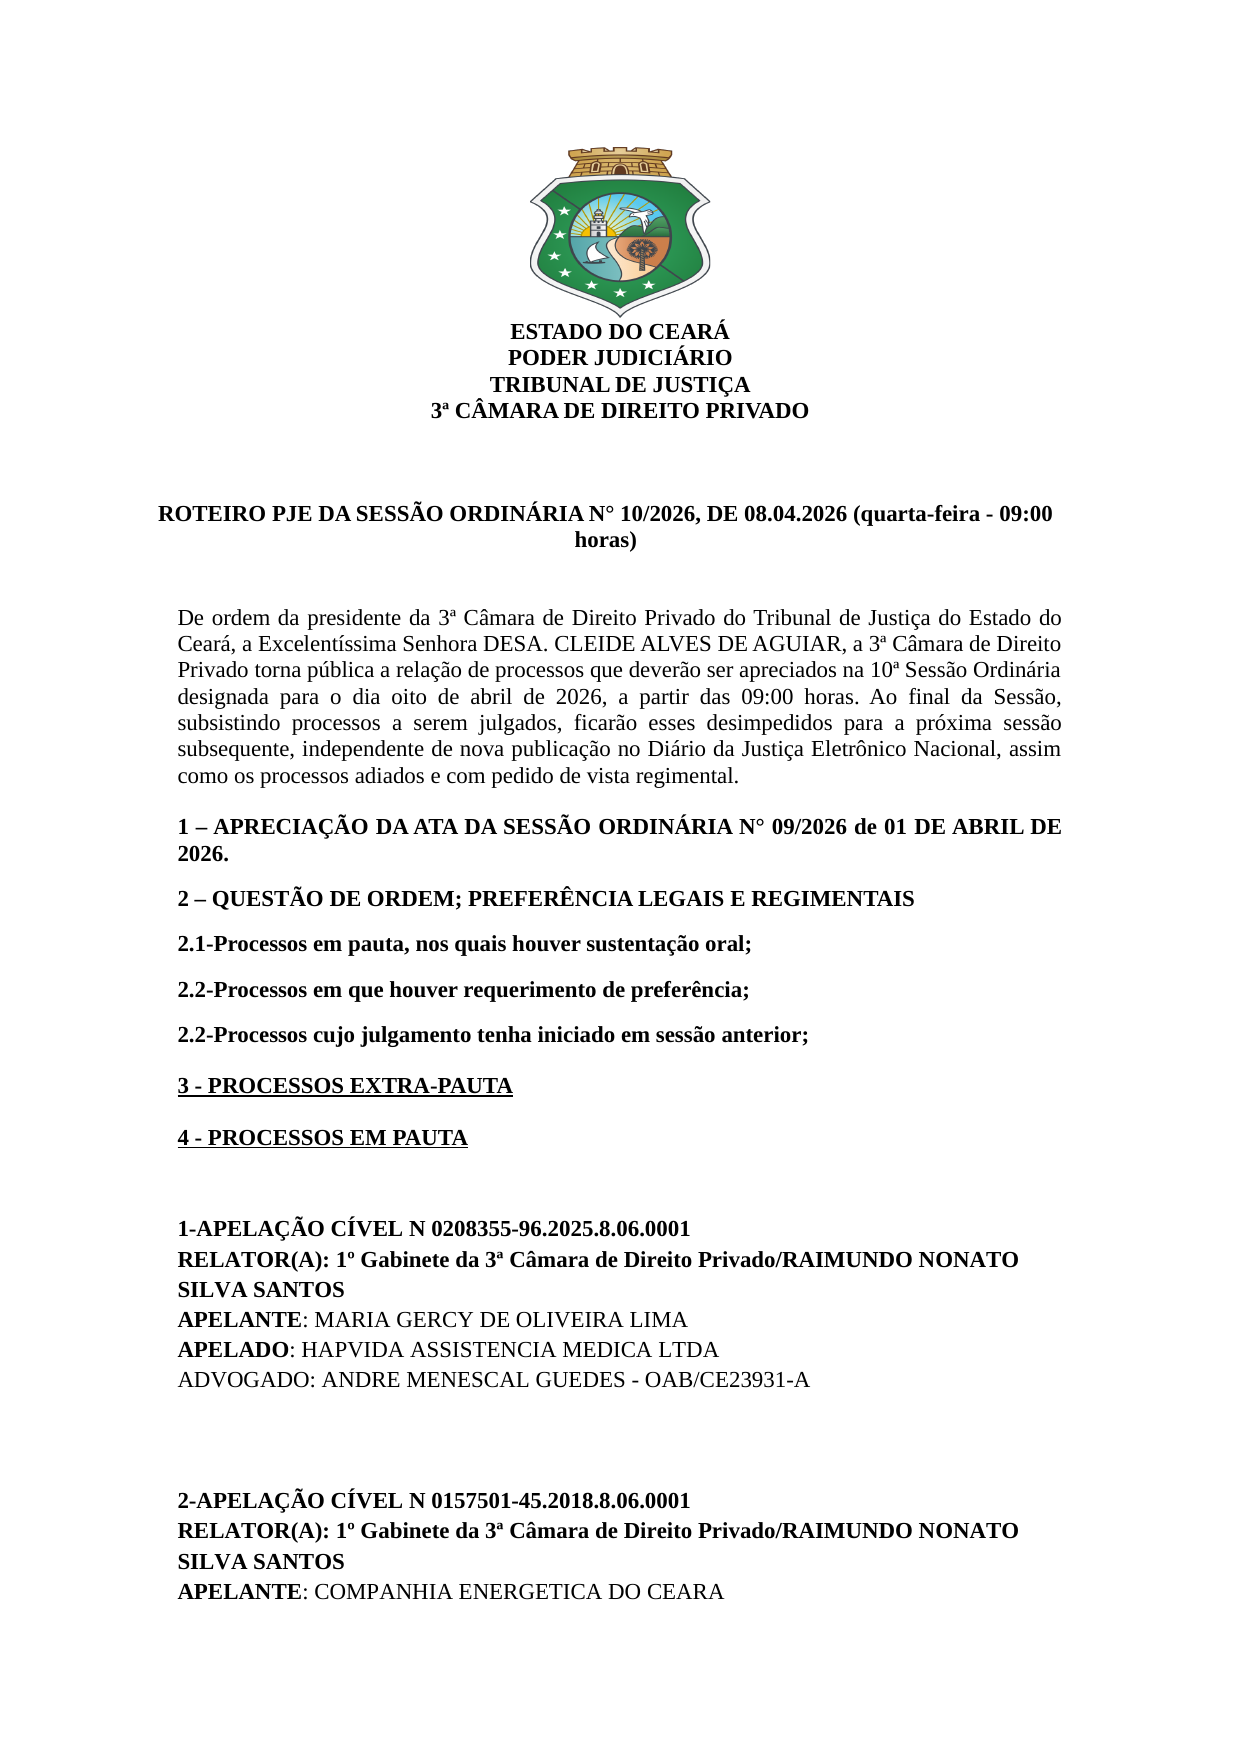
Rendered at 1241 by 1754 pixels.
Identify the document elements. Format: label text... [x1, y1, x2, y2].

text 2.1-Processos em pauta, nos quais houver sustentação oral; [177, 930, 1063, 957]
text 2.2-Processos cujo julgamento tenha iniciado em sessão anterior; [177, 1021, 1063, 1048]
text 1-APELAÇÃO CÍVEL N 0208355-96.2025.8.06.0001 RELATOR(A): 1º Gabinete da 3ª Câmara de Direito Privado/RAIMUNDO NONATO SILVA SANTOS APELANTE: MARIA GERCY DE OLIVEIRA LIMA APELADO: HAPVIDA ASSISTENCIA MEDICA LTDA ADVOGADO: ANDRE MENESCAL GUEDES - OAB/CE23931-A 2-APELAÇÃO CÍVEL N 0157501-45.2018.8.06.0001 RELATOR(A): 1º Gabinete da 3ª Câmara de Direito Privado/RAIMUNDO NONATO SILVA SANTOS APELANTE: COMPANHIA ENERGETICA DO CEARA [177, 1216, 1063, 1604]
picture [530, 147, 711, 318]
text 3 - PROCESSOS EXTRA-PAUTA [177, 1073, 1063, 1099]
text 1 – APRECIAÇÃO DA ATA DA SESSÃO ORDINÁRIA N° 09/2026 de 01 DE ABRIL DE 2026. [177, 813, 1063, 866]
text 4 - PROCESSOS EM PAUTA [177, 1124, 1063, 1150]
text 2 – QUESTÃO DE ORDEM; PREFERÊNCIA LEGAIS E REGIMENTAIS [177, 885, 1063, 911]
text TRIBUNAL DE JUSTIÇA [177, 371, 1063, 397]
text 3ª CÂMARA DE DIREITO PRIVADO [177, 397, 1063, 423]
text ROTEIRO PJE DA SESSÃO ORDINÁRIA N° 10/2026, DE 08.04.2026 (quarta-feira - 09:00 horas) [148, 500, 1063, 579]
text ESTADO DO CEARÁ [177, 318, 1063, 344]
text 2.2-Processos em que houver requerimento de preferência; [177, 976, 1063, 1002]
text De ordem da presidente da 3ª Câmara de Direito Privado do Tribunal de Justiça do Estado do Ceará, a Excelentíssima Senhora DESA. CLEIDE ALVES DE AGUIAR, a 3ª Câmara de Direito Privado torna pública a relação de processos que deverão ser apreciados na 10ª Sessão Ordinária designada para o dia oito de abril de 2026, a partir das 09:00 horas. Ao final da Sessão, subsistindo processos a serem julgados, ficarão esses desimpedidos para a próxima sessão subsequente, independente de nova publicação no Diário da Justiça Eletrônico Nacional, assim como os processos adiados e com pedido de vista regimental. [177, 604, 1063, 788]
text PODER JUDICIÁRIO [177, 344, 1063, 371]
